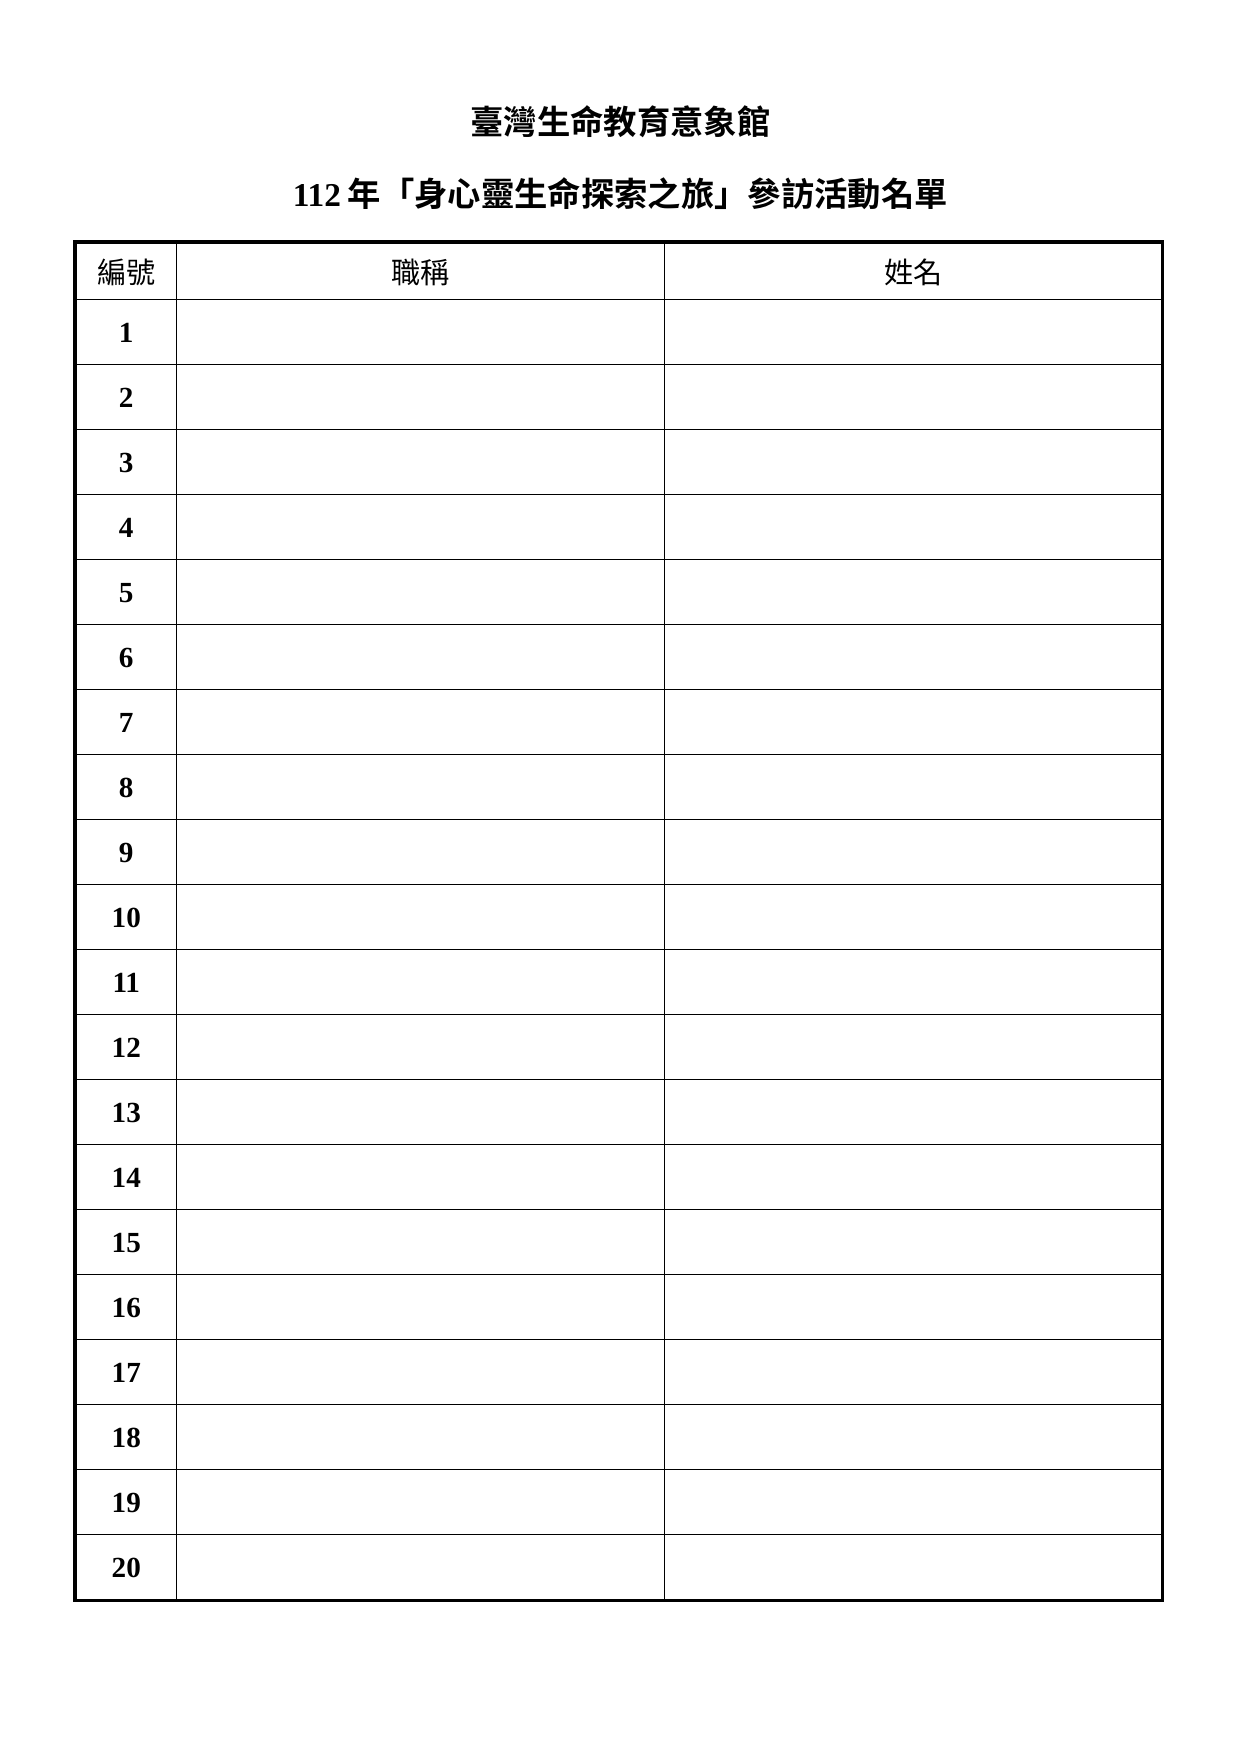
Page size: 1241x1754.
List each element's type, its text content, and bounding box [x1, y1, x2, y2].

table_cell [177, 1535, 664, 1599]
table_cell [665, 1470, 1161, 1534]
table_cell [665, 625, 1161, 689]
table_cell [177, 820, 664, 884]
table_cell [177, 1080, 664, 1144]
table_cell [177, 1015, 664, 1079]
table_cell 15 [77, 1210, 176, 1274]
table_cell 18 [77, 1405, 176, 1469]
table_cell [665, 430, 1161, 494]
table_cell [665, 820, 1161, 884]
table_cell 9 [77, 820, 176, 884]
table_cell 13 [77, 1080, 176, 1144]
table_header 職稱 [177, 244, 664, 299]
table_cell [665, 1015, 1161, 1079]
table_header 姓名 [665, 244, 1161, 299]
table_cell 4 [77, 495, 176, 559]
table_cell [177, 1210, 664, 1274]
table_cell 6 [77, 625, 176, 689]
table_cell [177, 1145, 664, 1209]
table_cell [665, 1080, 1161, 1144]
table_cell 2 [77, 365, 176, 429]
table_cell [665, 560, 1161, 624]
table_cell [177, 430, 664, 494]
table_cell 5 [77, 560, 176, 624]
table_cell 12 [77, 1015, 176, 1079]
table_cell [665, 950, 1161, 1014]
text 臺灣生命教育意象館 [75, 96, 1165, 144]
table_cell 14 [77, 1145, 176, 1209]
table_cell [177, 1405, 664, 1469]
table_cell [177, 885, 664, 949]
table_cell [177, 560, 664, 624]
table_cell [665, 495, 1161, 559]
table_cell [177, 1470, 664, 1534]
table_cell 11 [77, 950, 176, 1014]
table_cell [665, 755, 1161, 819]
table_cell [177, 300, 664, 364]
table_cell 16 [77, 1275, 176, 1339]
table_cell [665, 1145, 1161, 1209]
table_cell [177, 1275, 664, 1339]
table_cell 1 [77, 300, 176, 364]
table_cell 8 [77, 755, 176, 819]
table_cell [177, 755, 664, 819]
table_cell [177, 625, 664, 689]
table_cell 3 [77, 430, 176, 494]
table_cell [665, 1340, 1161, 1404]
table_cell [665, 1405, 1161, 1469]
table_cell [665, 1535, 1161, 1599]
table_cell 7 [77, 690, 176, 754]
table_cell 19 [77, 1470, 176, 1534]
table_cell [665, 690, 1161, 754]
table_cell [665, 885, 1161, 949]
table_cell 10 [77, 885, 176, 949]
table_cell [177, 950, 664, 1014]
table_cell 20 [77, 1535, 176, 1599]
table_cell [665, 300, 1161, 364]
text 112年「身心靈生命探索之旅」參訪活動名單 [75, 168, 1165, 216]
table_cell [177, 495, 664, 559]
table_cell [177, 365, 664, 429]
table_cell [665, 1210, 1161, 1274]
table_cell [177, 1340, 664, 1404]
table_cell [665, 1275, 1161, 1339]
table_cell [665, 365, 1161, 429]
table_cell [177, 690, 664, 754]
table_header 編號 [77, 244, 176, 299]
table_cell 17 [77, 1340, 176, 1404]
